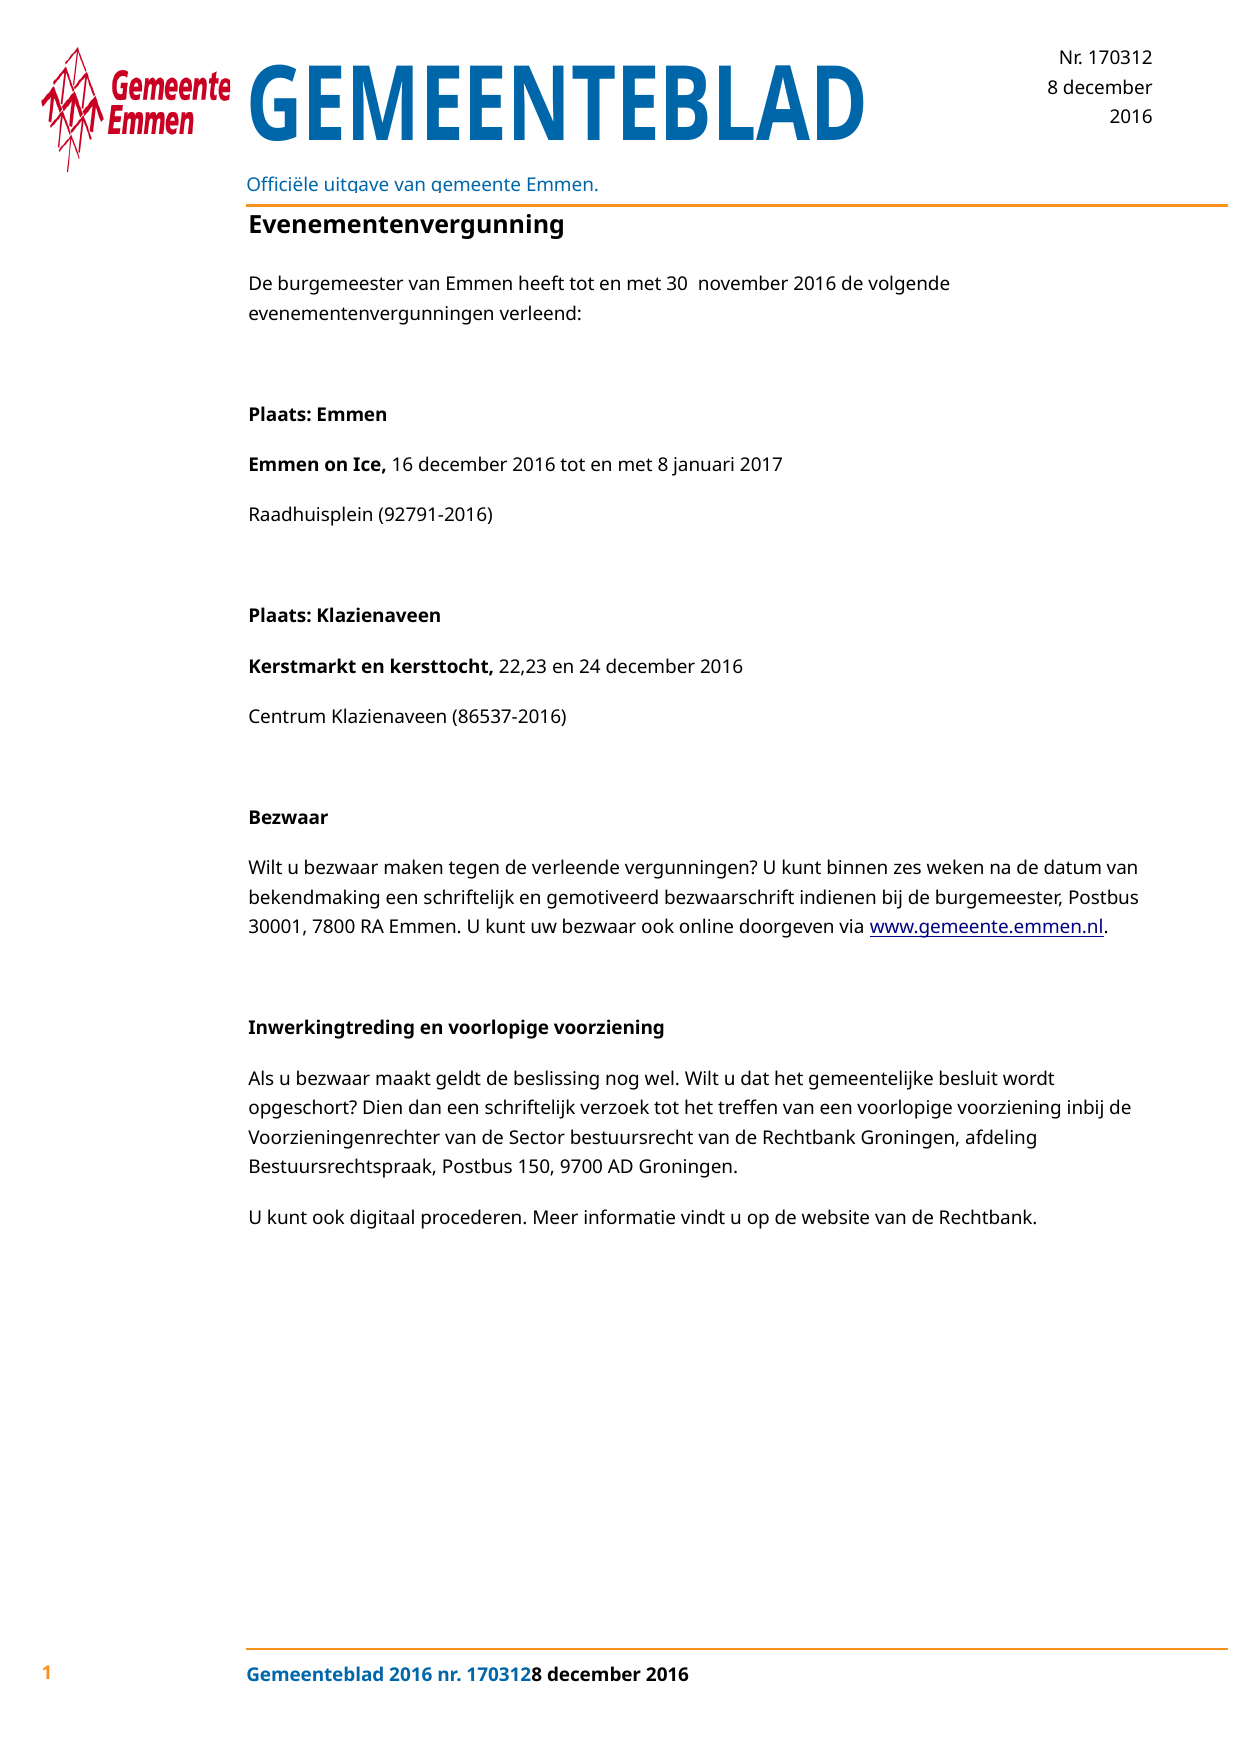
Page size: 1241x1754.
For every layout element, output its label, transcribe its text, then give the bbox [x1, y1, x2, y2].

text Bezwaar [248, 804, 1152, 830]
text Kerstmarkt en kersttocht, 22,23 en 24 december 2016 [248, 653, 1152, 678]
text Evenementenvergunning [248, 207, 1152, 241]
text Inwerkingtreding en voorlopige voorziening [248, 1014, 1152, 1040]
text Als u bezwaar maakt geldt de beslissing nog wel. Wilt u dat het gemeentelijke besluit wordt opgeschort? Dien dan een schriftelijk verzoek tot het treffen van een voorlopige voorziening inbij de Voorzieningenrechter van de Sector bestuursrecht van de Rechtbank Groningen, afdeling Bestuursrechtspraak, Postbus 150, 9700 AD Groningen. [248, 1065, 1152, 1179]
text Centrum Klazienaveen (86537-2016) [248, 703, 1152, 729]
text U kunt ook digitaal procederen. Meer informatie vindt u op de website van de Rechtbank. [248, 1204, 1152, 1230]
text Plaats: Emmen [248, 401, 1152, 426]
text Plaats: Klazienaveen [248, 602, 1152, 628]
picture [41, 47, 231, 172]
text De burgemeester van Emmen heeft tot en met 30 november 2016 de volgende evenementenvergunningen verleend: [248, 270, 1152, 326]
text Raadhuisplein (92791-2016) [248, 502, 1152, 527]
text Emmen on Ice, 16 december 2016 tot en met 8 januari 2017 [248, 451, 1152, 477]
text Wilt u bezwaar maken tegen de verleende vergunningen? U kunt binnen zes weken na de datum van bekendmaking een schriftelijk en gemotiveerd bezwaarschrift indienen bij de burgemeester, Postbus 30001, 7800 RA Emmen. U kunt uw bezwaar ook online doorgeven via www.gemeente.emmen.nl. [248, 854, 1152, 939]
